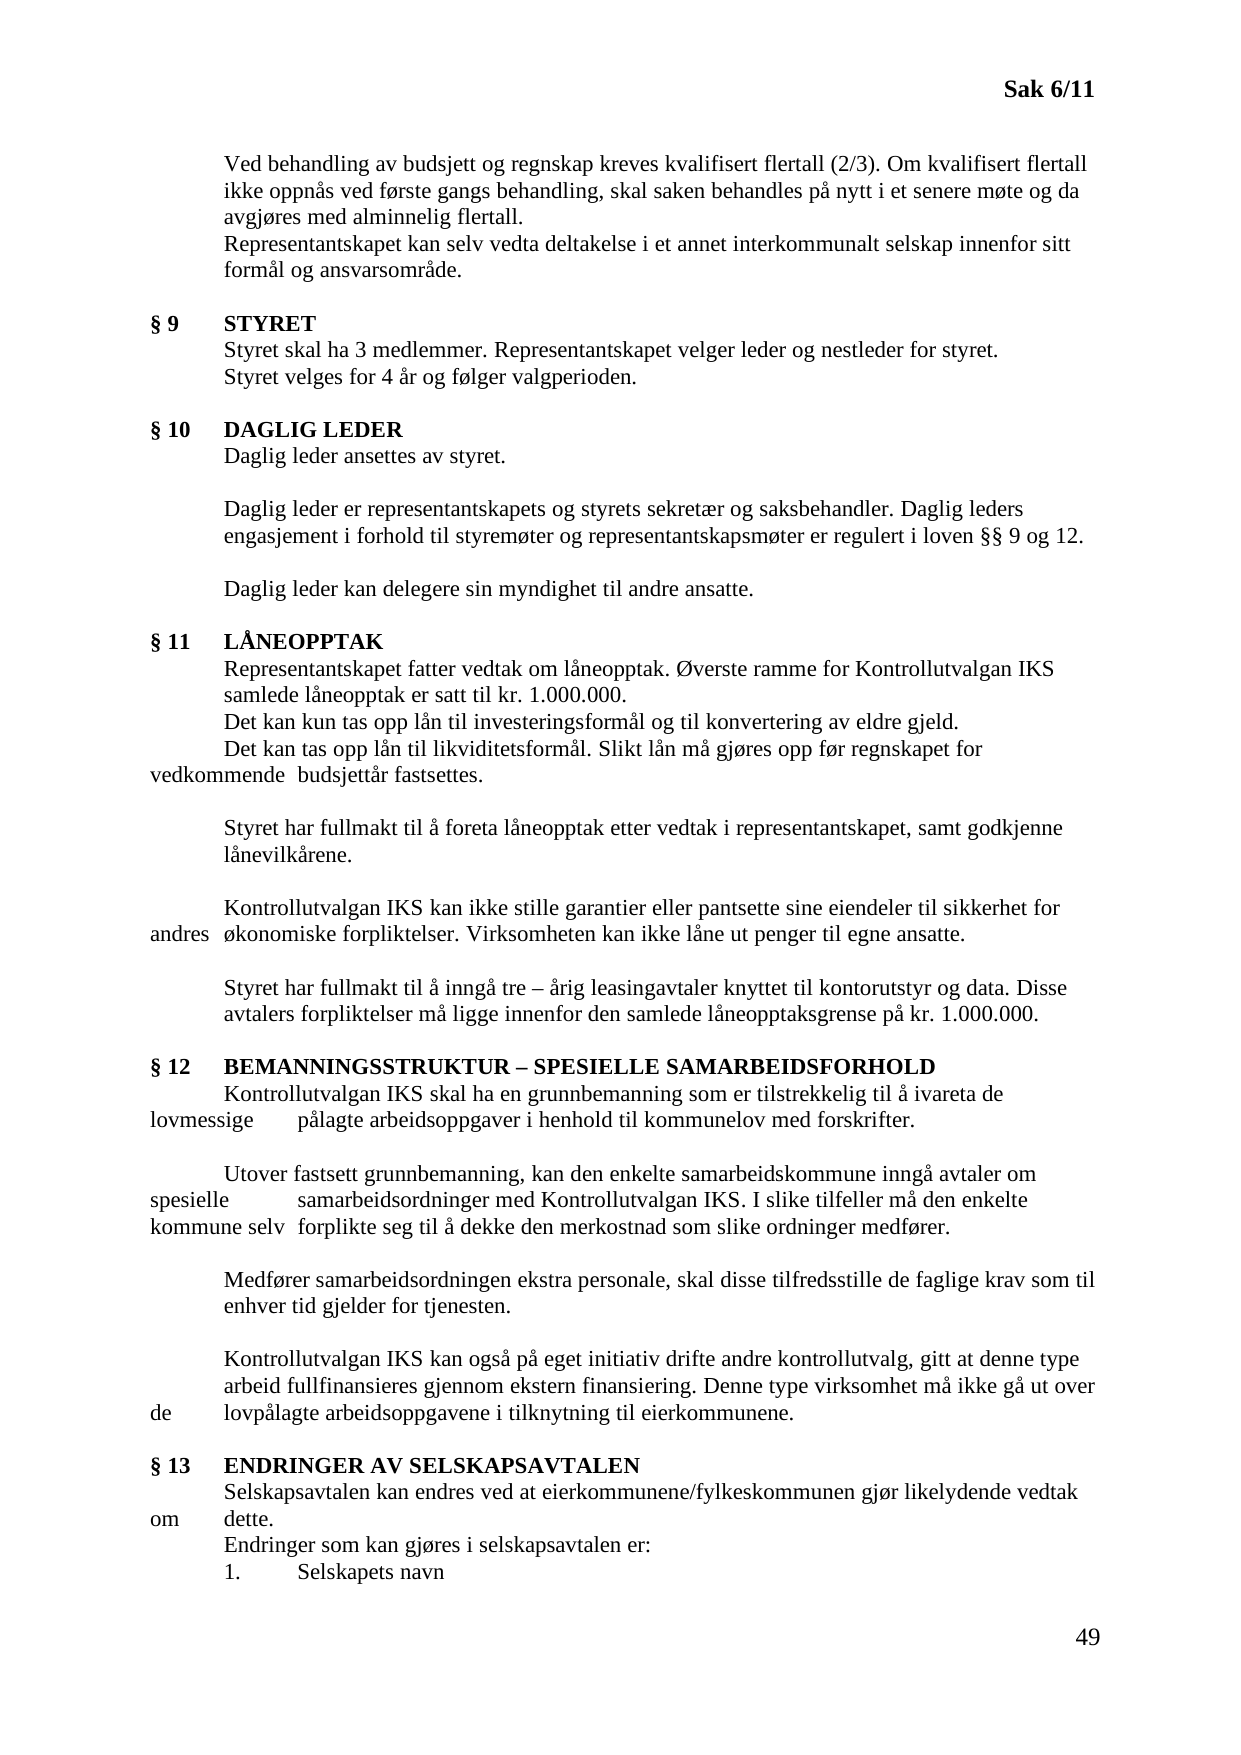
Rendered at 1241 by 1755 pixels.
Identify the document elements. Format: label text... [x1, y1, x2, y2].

text Representantskapet kan selv vedta deltakelse i et annet interkommunalt selskap innenfor sitt formål og ansvarsområde. [224, 230, 1100, 283]
text Ved behandling av budsjett og regnskap kreves kvalifisert flertall (2/3). Om kvalifisert flertall ikke oppnås ved første gangs behandling, skal saken behandles på nytt i et senere møte og da avgjøres med alminnelig flertall. [224, 150, 1100, 230]
text Det kan kun tas opp lån til investeringsformål og til konvertering av eldre gjeld. [150, 708, 1100, 734]
text Endringer som kan gjøres i selskapsavtalen er: [150, 1531, 1100, 1558]
text Styret har fullmakt til å inngå tre – årig leasingavtaler knyttet til kontorutstyr og data. Disse avtalers forpliktelser må ligge innenfor den samlede låneopptaksgrense på kr. 1.000.000. [150, 973, 1100, 1027]
text Styret velges for 4 år og følger valgperioden. [150, 362, 1100, 389]
text Daglig leder er representantskapets og styrets sekretær og saksbehandler. Daglig leders engasjement i forhold til styremøter og representantskapsmøter er regulert i loven §§ 9 og 12. [150, 495, 1100, 548]
text § 13 ENDRINGER AV SELSKAPSAVTALEN [150, 1452, 1100, 1478]
text § 11 LÅNEOPPTAK [150, 628, 1100, 655]
list Selskapets navn [223, 1558, 1100, 1584]
text Daglig leder kan delegere sin myndighet til andre ansatte. [150, 575, 1100, 602]
text Styret har fullmakt til å foreta låneopptak etter vedtak i representantskapet, samt godkjenne lånevilkårene. [150, 814, 1100, 867]
text Kontrollutvalgan IKS kan ikke stille garantier eller pantsette sine eiendeler til sikkerhet for andres økonomiske forpliktelser. Virksomheten kan ikke låne ut penger til egne ansatte. [150, 894, 1100, 947]
text Daglig leder ansettes av styret. [150, 442, 1100, 469]
text Utover fastsett grunnbemanning, kan den enkelte samarbeidskommune inngå avtaler om spesielle samarbeidsordninger med Kontrollutvalgan IKS. I slike tilfeller må den enkelte kommune selv forplikte seg til å dekke den merkostnad som slike ordninger medfører. [150, 1159, 1100, 1239]
text Det kan tas opp lån til likviditetsformål. Slikt lån må gjøres opp før regnskapet for vedkommende budsjettår fastsettes. [150, 734, 1100, 787]
text Styret skal ha 3 medlemmer. Representantskapet velger leder og nestleder for styret. [150, 336, 1100, 362]
text Medfører samarbeidsordningen ekstra personale, skal disse tilfredsstille de faglige krav som til enhver tid gjelder for tjenesten. [150, 1266, 1100, 1319]
text § 12 BEMANNINGSSTRUKTUR – SPESIELLE SAMARBEIDSFORHOLD [150, 1053, 1100, 1080]
text § 10 DAGLIG LEDER [150, 416, 1100, 442]
text § 9 STYRET [150, 309, 1100, 336]
text Selskapsavtalen kan endres ved at eierkommunene/fylkeskommunen gjør likelydende vedtak om dette. [150, 1478, 1100, 1531]
text Representantskapet fatter vedtak om låneopptak. Øverste ramme for Kontrollutvalgan IKS samlede låneopptak er satt til kr. 1.000.000. [150, 655, 1100, 708]
text Kontrollutvalgan IKS skal ha en grunnbemanning som er tilstrekkelig til å ivareta de lovmessige pålagte arbeidsoppgaver i henhold til kommunelov med forskrifter. [150, 1080, 1100, 1133]
text Kontrollutvalgan IKS kan også på eget initiativ drifte andre kontrollutvalg, gitt at denne type arbeid fullfinansieres gjennom ekstern finansiering. Denne type virksomhet må ikke gå ut over de lovpålagte arbeidsoppgavene i tilknytning til eierkommunene. [150, 1345, 1100, 1425]
